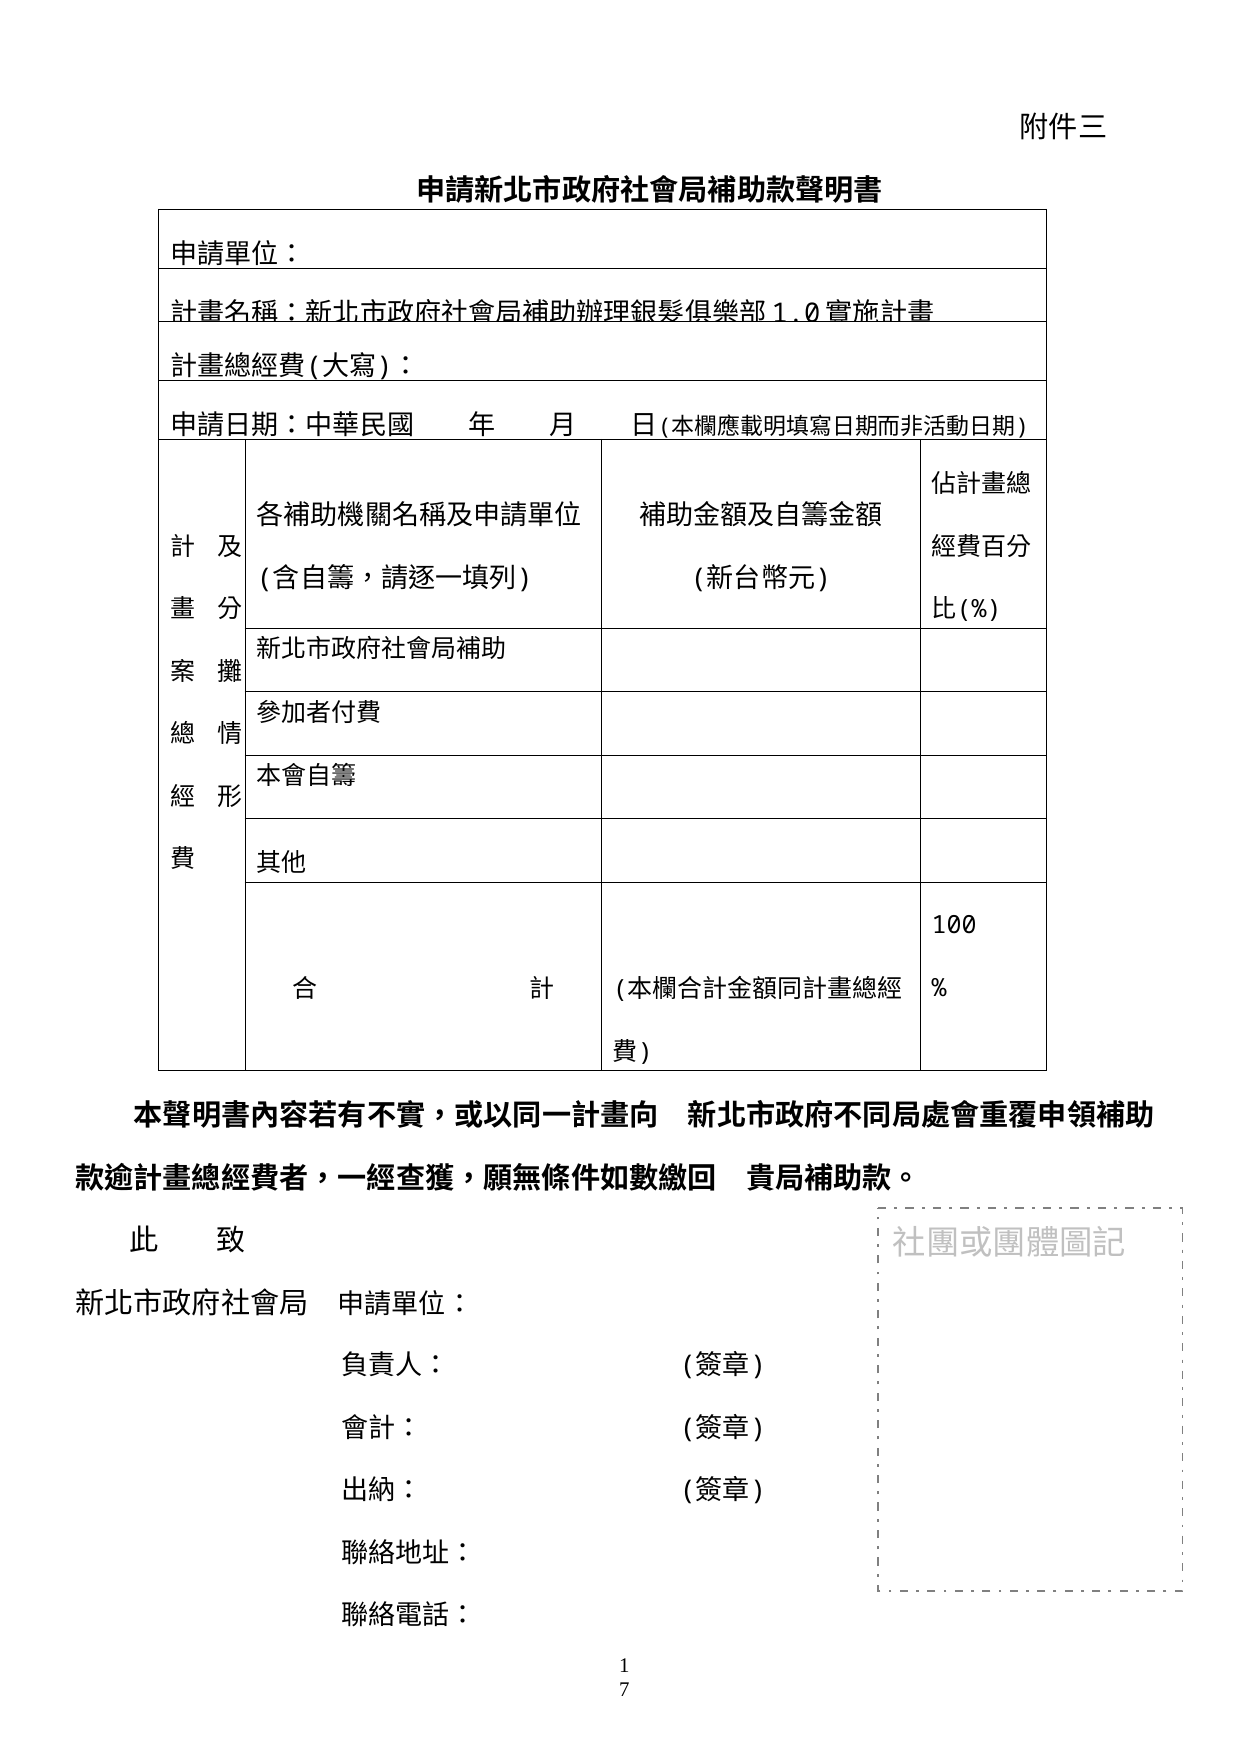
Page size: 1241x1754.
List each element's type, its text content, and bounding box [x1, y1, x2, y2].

text 出納： (簽章) [341, 1446, 878, 1509]
table_cell [602, 756, 920, 818]
text 聯絡地址： [341, 1509, 878, 1571]
text 會計： (簽章) [341, 1384, 878, 1446]
text 聯絡電話： [341, 1571, 1165, 1634]
table_cell 補助金額及自籌金額 (新台幣元) [602, 440, 920, 627]
table_cell [602, 819, 920, 882]
table_cell 本會自籌 [246, 756, 601, 818]
table_cell [921, 692, 1046, 754]
table_cell 參加者付費 [246, 692, 601, 754]
text 本聲明書內容若有不實，或以同一計畫向 新北市政府不同局處會重覆申領補助款逾計畫總經費者，一經查獲，願無條件如數繳回 貴局補助款。 [75, 1071, 1165, 1196]
table_cell 及分攤情形 [206, 440, 245, 1070]
text 負責人： (簽章) [341, 1321, 878, 1384]
text 附件三 [75, 84, 1107, 146]
text 此 致 [75, 1196, 1165, 1259]
table_cell 合 計 [246, 883, 601, 1070]
table_cell 計畫總經費(大寫)： [159, 322, 1046, 380]
table_cell 各補助機關名稱及申請單位(含自籌，請逐一填列) [246, 440, 601, 627]
text 新北市政府社會局 申請單位： [75, 1259, 878, 1321]
text 申請新北市政府社會局補助款聲明書 [75, 146, 1165, 209]
table_cell 其他 [246, 819, 601, 882]
table_cell (本欄合計金額同計畫總經費) [602, 883, 920, 1070]
table_cell 新北市政府社會局補助 [246, 629, 601, 691]
table_cell 申請日期：中華民國 年 月 日(本欄應載明填寫日期而非活動日期) [159, 381, 1046, 439]
table_cell 佔計畫總經費百分比(%) [921, 440, 1046, 627]
table_cell [921, 819, 1046, 882]
table_cell [921, 629, 1046, 691]
table_cell [602, 692, 920, 754]
table_cell [921, 756, 1046, 818]
table_cell 計畫案總經費 [159, 440, 206, 1070]
table_cell [602, 629, 920, 691]
table_cell 計畫名稱：新北市政府社會局補助辦理銀髮俱樂部1.0實施計畫 [159, 269, 1046, 321]
table_cell 100 % [921, 883, 1046, 1070]
table_header 申請單位： [159, 210, 1046, 268]
